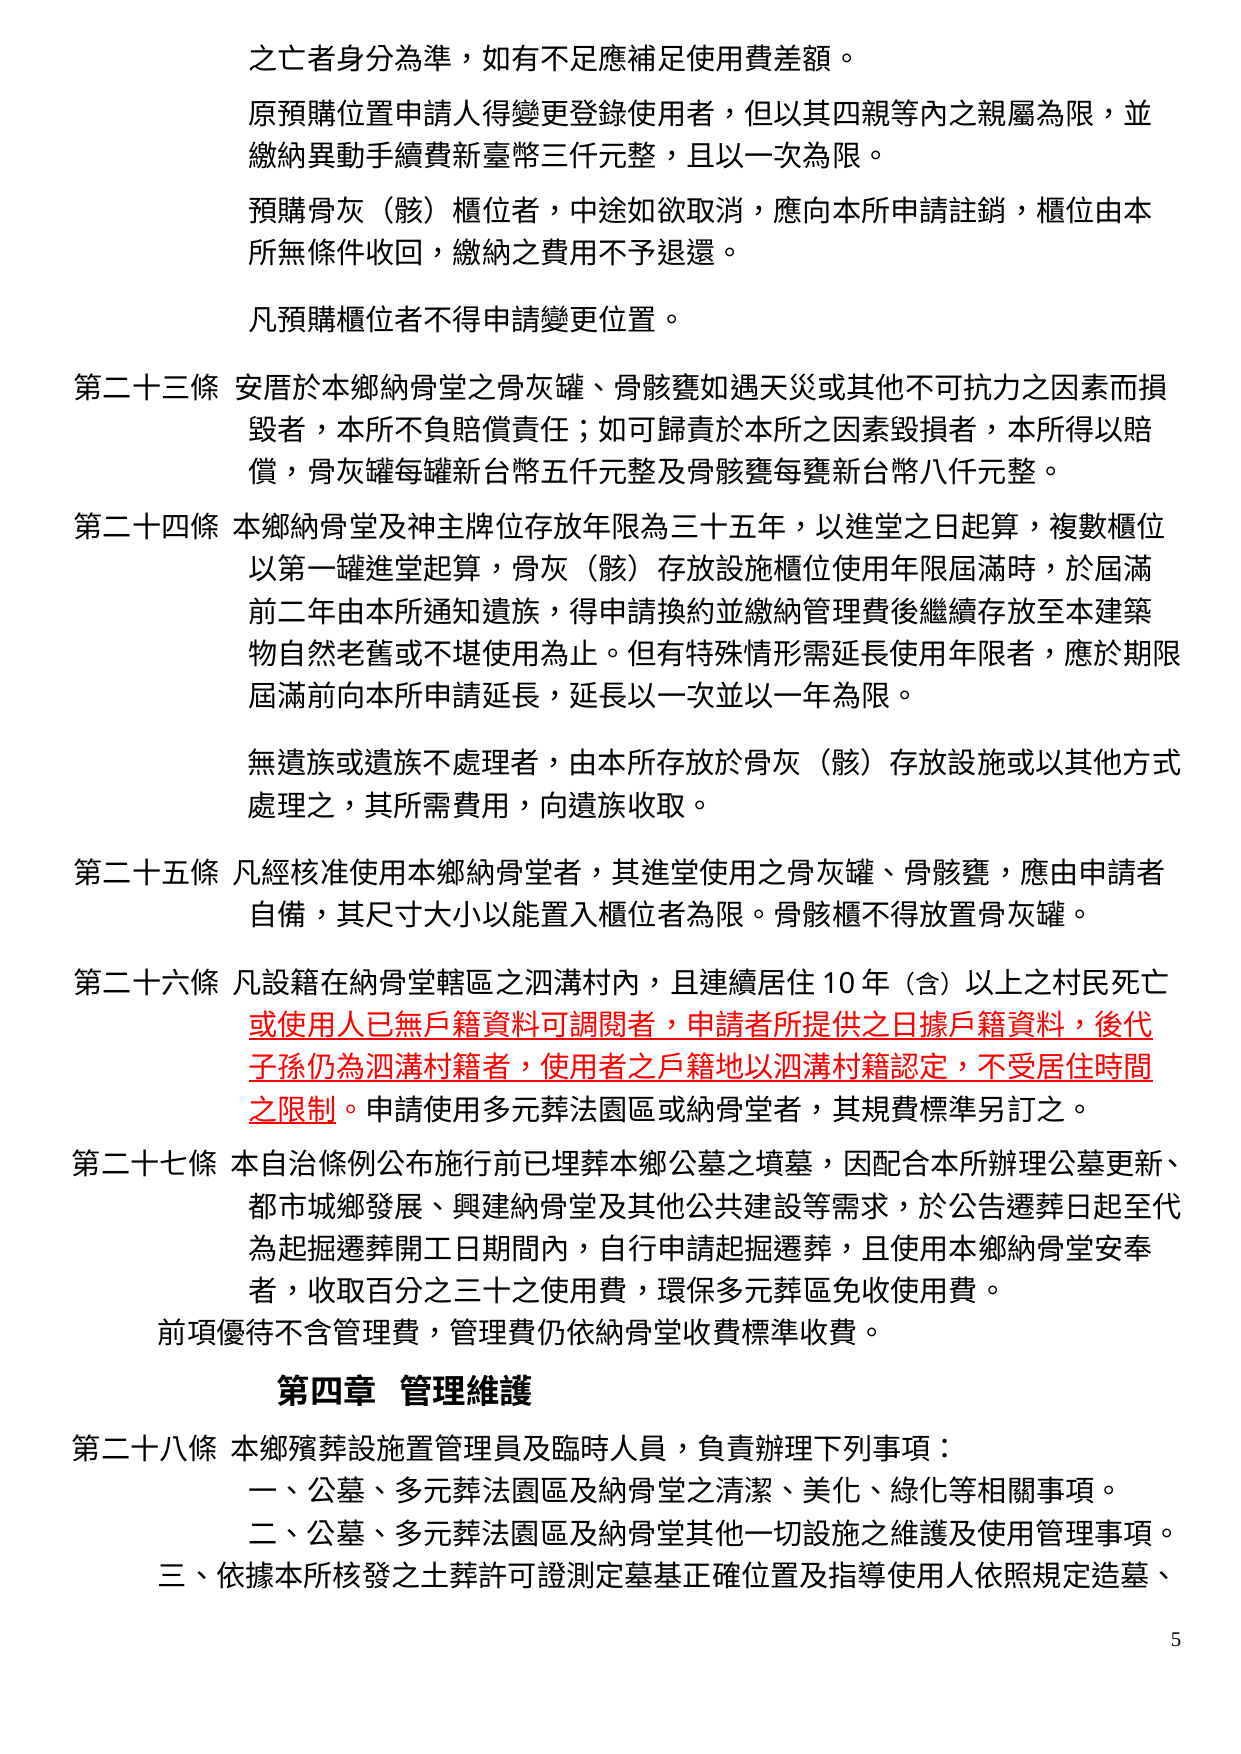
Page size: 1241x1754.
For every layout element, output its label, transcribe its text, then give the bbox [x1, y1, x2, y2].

text 無遺族或遺族不處理者，由本所存放於骨灰（骸）存放設施或以其他方式處理之，其所需費用，向遺族收取。 [248, 740, 1181, 824]
text 凡預購櫃位者不得申請變更位置。 [248, 297, 1181, 339]
text 之亡者身分為準，如有不足應補足使用費差額。 [88, 35, 1181, 78]
text 前項優待不含管理費，管理費仍依納骨堂收費標準收費。 [59, 1310, 1181, 1352]
text 原預購位置申請人得變更登錄使用者，但以其四親等內之親屬為限，並繳納異動手續費新臺幣三仟元整，且以一次為限。 [248, 90, 1181, 175]
text 三、依據本所核發之土葬許可證測定墓基正確位置及指導使用人依照規定造墓、埋葬，並防止使用人擅自變更方向、超出使用面積、變更墓型等事項。 [59, 1552, 1181, 1595]
text 第二十四條 本鄉納骨堂及神主牌位存放年限為三十五年，以進堂之日起算，複數櫃位以第一罐進堂起算，骨灰（骸）存放設施櫃位使用年限屆滿時，於屆滿前二年由本所通知遺族，得申請換約並繳納管理費後繼續存放至本建築物自然老舊或不堪使用為止。但有特殊情形需延長使用年限者，應於期限屆滿前向本所申請延長，延長以一次並以一年為限。 [73, 503, 1181, 715]
text 第二十五條 凡經核准使用本鄉納骨堂者，其進堂使用之骨灰罐、骨骸甕，應由申請者自備，其尺寸大小以能置入櫃位者為限。骨骸櫃不得放置骨灰罐。 [73, 849, 1181, 934]
text 預購骨灰（骸）櫃位者，中途如欲取消，應向本所申請註銷，櫃位由本所無條件收回，繳納之費用不予退還。 [248, 187, 1181, 272]
text 二、公墓、多元葬法園區及納骨堂其他一切設施之維護及使用管理事項。 [248, 1510, 1181, 1552]
text 第二十八條 本鄉殯葬設施置管理員及臨時人員，負責辦理下列事項： [72, 1426, 1181, 1468]
text 第二十七條 本自治條例公布施行前已埋葬本鄉公墓之墳墓，因配合本所辦理公墓更新、都市城鄉發展、興建納骨堂及其他公共建設等需求，於公告遷葬日起至代為起掘遷葬開工日期間內，自行申請起掘遷葬，且使用本鄉納骨堂安奉者，收取百分之三十之使用費，環保多元葬區免收使用費。 [72, 1141, 1181, 1310]
text 第二十三條 安厝於本鄉納骨堂之骨灰罐、骨骸甕如遇天災或其他不可抗力之因素而損毀者，本所不負賠償責任；如可歸責於本所之因素毀損者，本所得以賠償，骨灰罐每罐新台幣五仟元整及骨骸甕每甕新台幣八仟元整。 [73, 364, 1181, 491]
text 第二十六條 凡設籍在納骨堂轄區之泗溝村內，且連續居住10年（含）以上之村民死亡或使用人已無戶籍資料可調閱者，申請者所提供之日據戶籍資料，後代子孫仍為泗溝村籍者，使用者之戶籍地以泗溝村籍認定，不受居住時間之限制。申請使用多元葬法園區或納骨堂者，其規費標準另訂之。 [73, 959, 1181, 1128]
text 一、公墓、多元葬法園區及納骨堂之清潔、美化、綠化等相關事項。 [248, 1468, 1181, 1510]
text 第四章 管理維護 [72, 1365, 1181, 1413]
